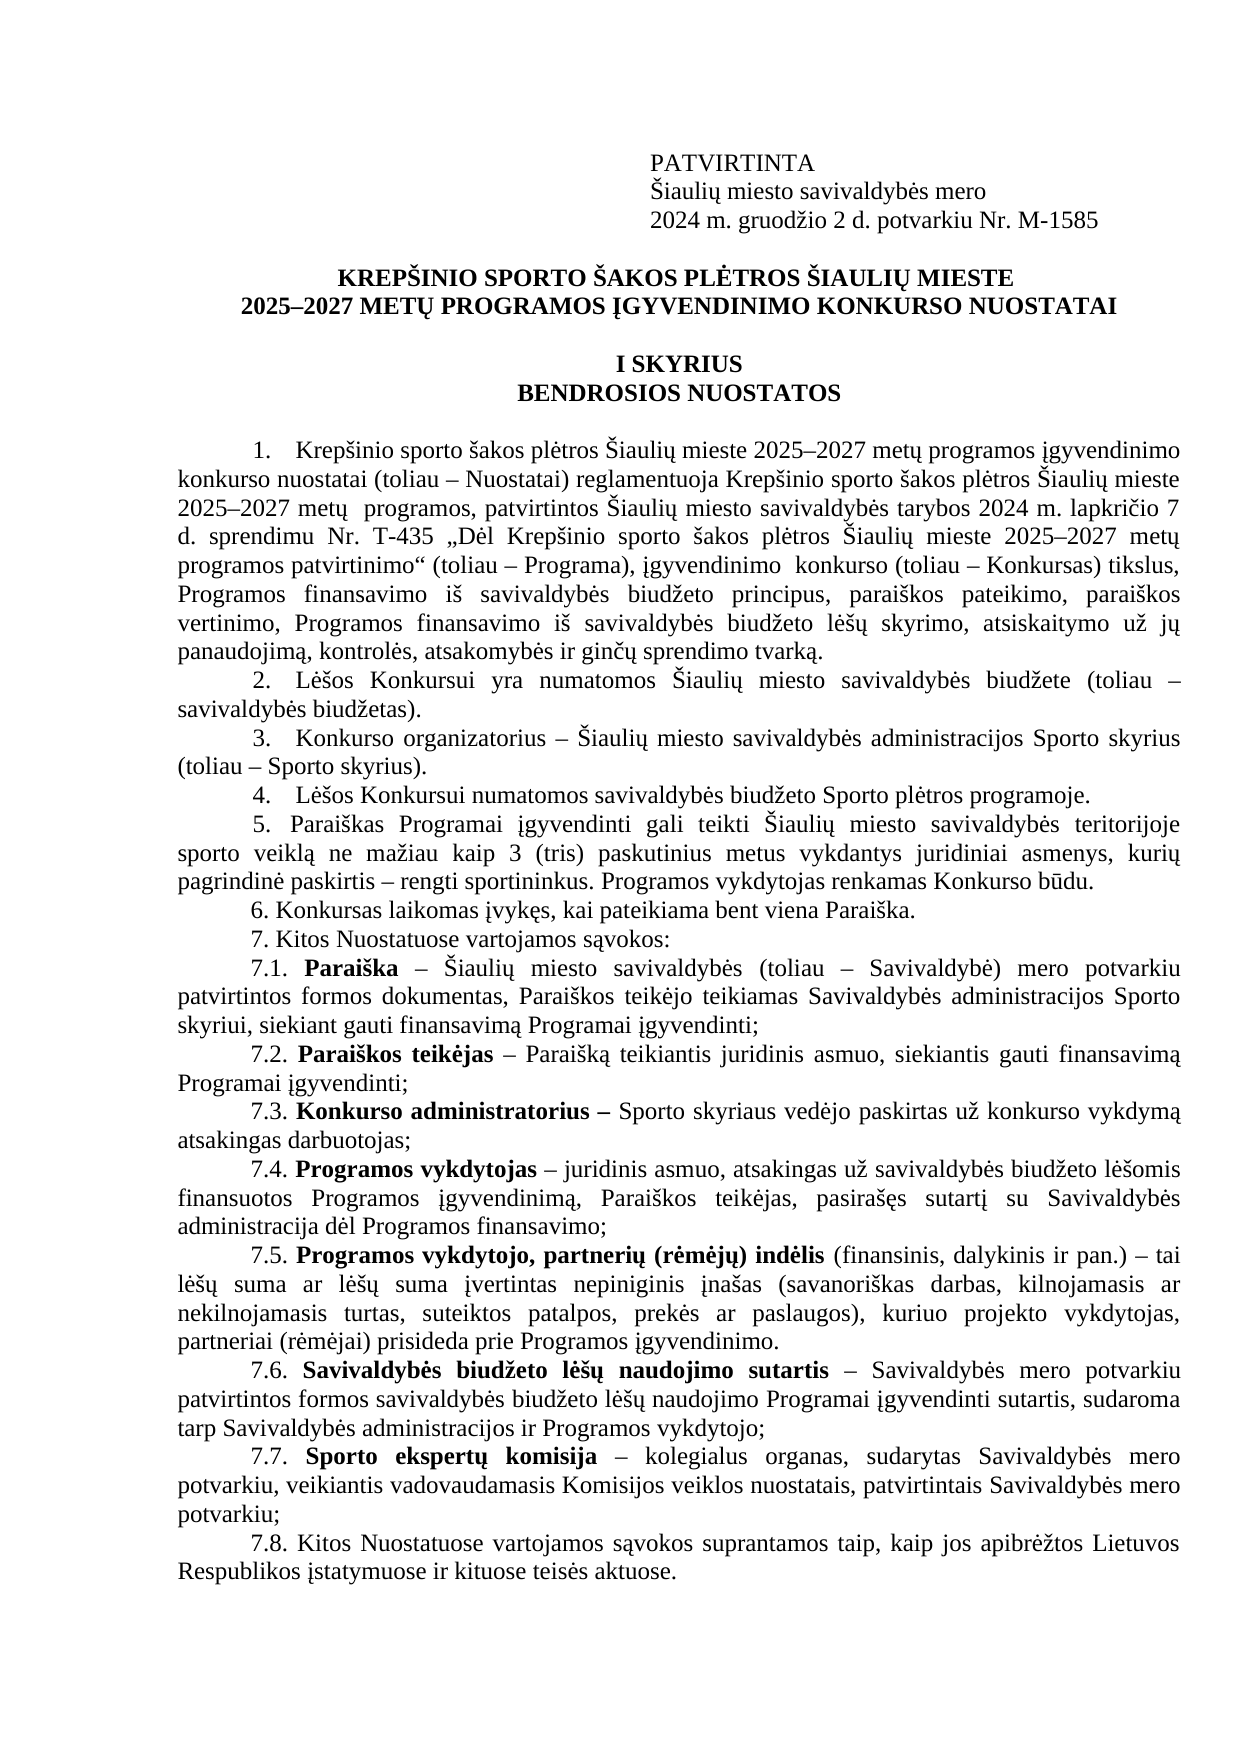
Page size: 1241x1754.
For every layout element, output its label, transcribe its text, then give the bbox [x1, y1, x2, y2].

text 7.5. Programos vykdytojo, partnerių (rėmėjų) indėlis (finansinis, dalykinis ir pan.) – tai lėšų suma ar lėšų suma įvertintas nepiniginis įnašas (savanoriškas darbas, kilnojamasis ar nekilnojamasis turtas, suteiktos patalpos, prekės ar paslaugos), kuriuo projekto vykdytojas, partneriai (rėmėjai) prisideda prie Programos įgyvendinimo. [177, 1240, 1181, 1355]
text 7.4. Programos vykdytojas – juridinis asmuo, atsakingas už savivaldybės biudžeto lėšomis finansuotos Programos įgyvendinimą, Paraiškos teikėjas, pasirašęs sutartį su Savivaldybės administracija dėl Programos finansavimo; [177, 1154, 1181, 1240]
text KREPŠINIO SPORTO ŠAKOS PLĖTROS ŠIAULIŲ MIESTE [177, 263, 1181, 291]
text 3. Konkurso organizatorius – Šiaulių miesto savivaldybės administracijos Sporto skyrius (toliau – Sporto skyrius). [177, 723, 1181, 780]
text 2025–2027 METŲ PROGRAMOS ĮGYVENDINIMO KONKURSO NUOSTATAI [177, 291, 1181, 320]
text Šiaulių miesto savivaldybės mero [177, 176, 1181, 205]
text 7.6. Savivaldybės biudžeto lėšų naudojimo sutartis – Savivaldybės mero potvarkiu patvirtintos formos savivaldybės biudžeto lėšų naudojimo Programai įgyvendinti sutartis, sudaroma tarp Savivaldybės administracijos ir Programos vykdytojo; [177, 1355, 1181, 1441]
text 4. Lėšos Konkursui numatomos savivaldybės biudžeto Sporto plėtros programoje. [177, 780, 1181, 809]
text 7.1. Paraiška – Šiaulių miesto savivaldybės (toliau – Savivaldybė) mero potvarkiu patvirtintos formos dokumentas, Paraiškos teikėjo teikiamas Savivaldybės administracijos Sporto skyriui, siekiant gauti finansavimą Programai įgyvendinti; [177, 953, 1181, 1039]
text 6. Konkursas laikomas įvykęs, kai pateikiama bent viena Paraiška. [177, 895, 1181, 924]
text 1. Krepšinio sporto šakos plėtros Šiaulių mieste 2025–2027 metų programos įgyvendinimo konkurso nuostatai (toliau – Nuostatai) reglamentuoja Krepšinio sporto šakos plėtros Šiaulių mieste 2025–2027 metų programos, patvirtintos Šiaulių miesto savivaldybės tarybos 2024 m. lapkričio 7 d. sprendimu Nr. T-435 „Dėl Krepšinio sporto šakos plėtros Šiaulių mieste 2025–2027 metų programos patvirtinimo“ (toliau – Programa), įgyvendinimo konkurso (toliau – Konkursas) tikslus, Programos finansavimo iš savivaldybės biudžeto principus, paraiškos pateikimo, paraiškos vertinimo, Programos finansavimo iš savivaldybės biudžeto lėšų skyrimo, atsiskaitymo už jų panaudojimą, kontrolės, atsakomybės ir ginčų sprendimo tvarką. [177, 435, 1181, 665]
text PATVIRTINTA [177, 148, 1181, 176]
text 7.2. Paraiškos teikėjas – Paraišką teikiantis juridinis asmuo, siekiantis gauti finansavimą Programai įgyvendinti; [177, 1039, 1181, 1096]
text 2024 m. gruodžio 2 d. potvarkiu Nr. M-1585 [177, 205, 1181, 234]
text 7. Kitos Nuostatuose vartojamos sąvokos: [177, 924, 1181, 953]
text 7.3. Konkurso administratorius – Sporto skyriaus vedėjo paskirtas už konkurso vykdymą atsakingas darbuotojas; [177, 1096, 1181, 1154]
text I SKYRIUS [177, 349, 1181, 378]
text 5. Paraiškas Programai įgyvendinti gali teikti Šiaulių miesto savivaldybės teritorijoje sporto veiklą ne mažiau kaip 3 (tris) paskutinius metus vykdantys juridiniai asmenys, kurių pagrindinė paskirtis – rengti sportininkus. Programos vykdytojas renkamas Konkurso būdu. [177, 809, 1181, 895]
text 7.8. Kitos Nuostatuose vartojamos sąvokos suprantamos taip, kaip jos apibrėžtos Lietuvos Respublikos įstatymuose ir kituose teisės aktuose. [177, 1528, 1181, 1585]
text BENDROSIOS NUOSTATOS [177, 378, 1181, 406]
text 7.7. Sporto ekspertų komisija – kolegialus organas, sudarytas Savivaldybės mero potvarkiu, veikiantis vadovaudamasis Komisijos veiklos nuostatais, patvirtintais Savivaldybės mero potvarkiu; [177, 1441, 1181, 1528]
text 2. Lėšos Konkursui yra numatomos Šiaulių miesto savivaldybės biudžete (toliau – savivaldybės biudžetas). [177, 665, 1181, 723]
